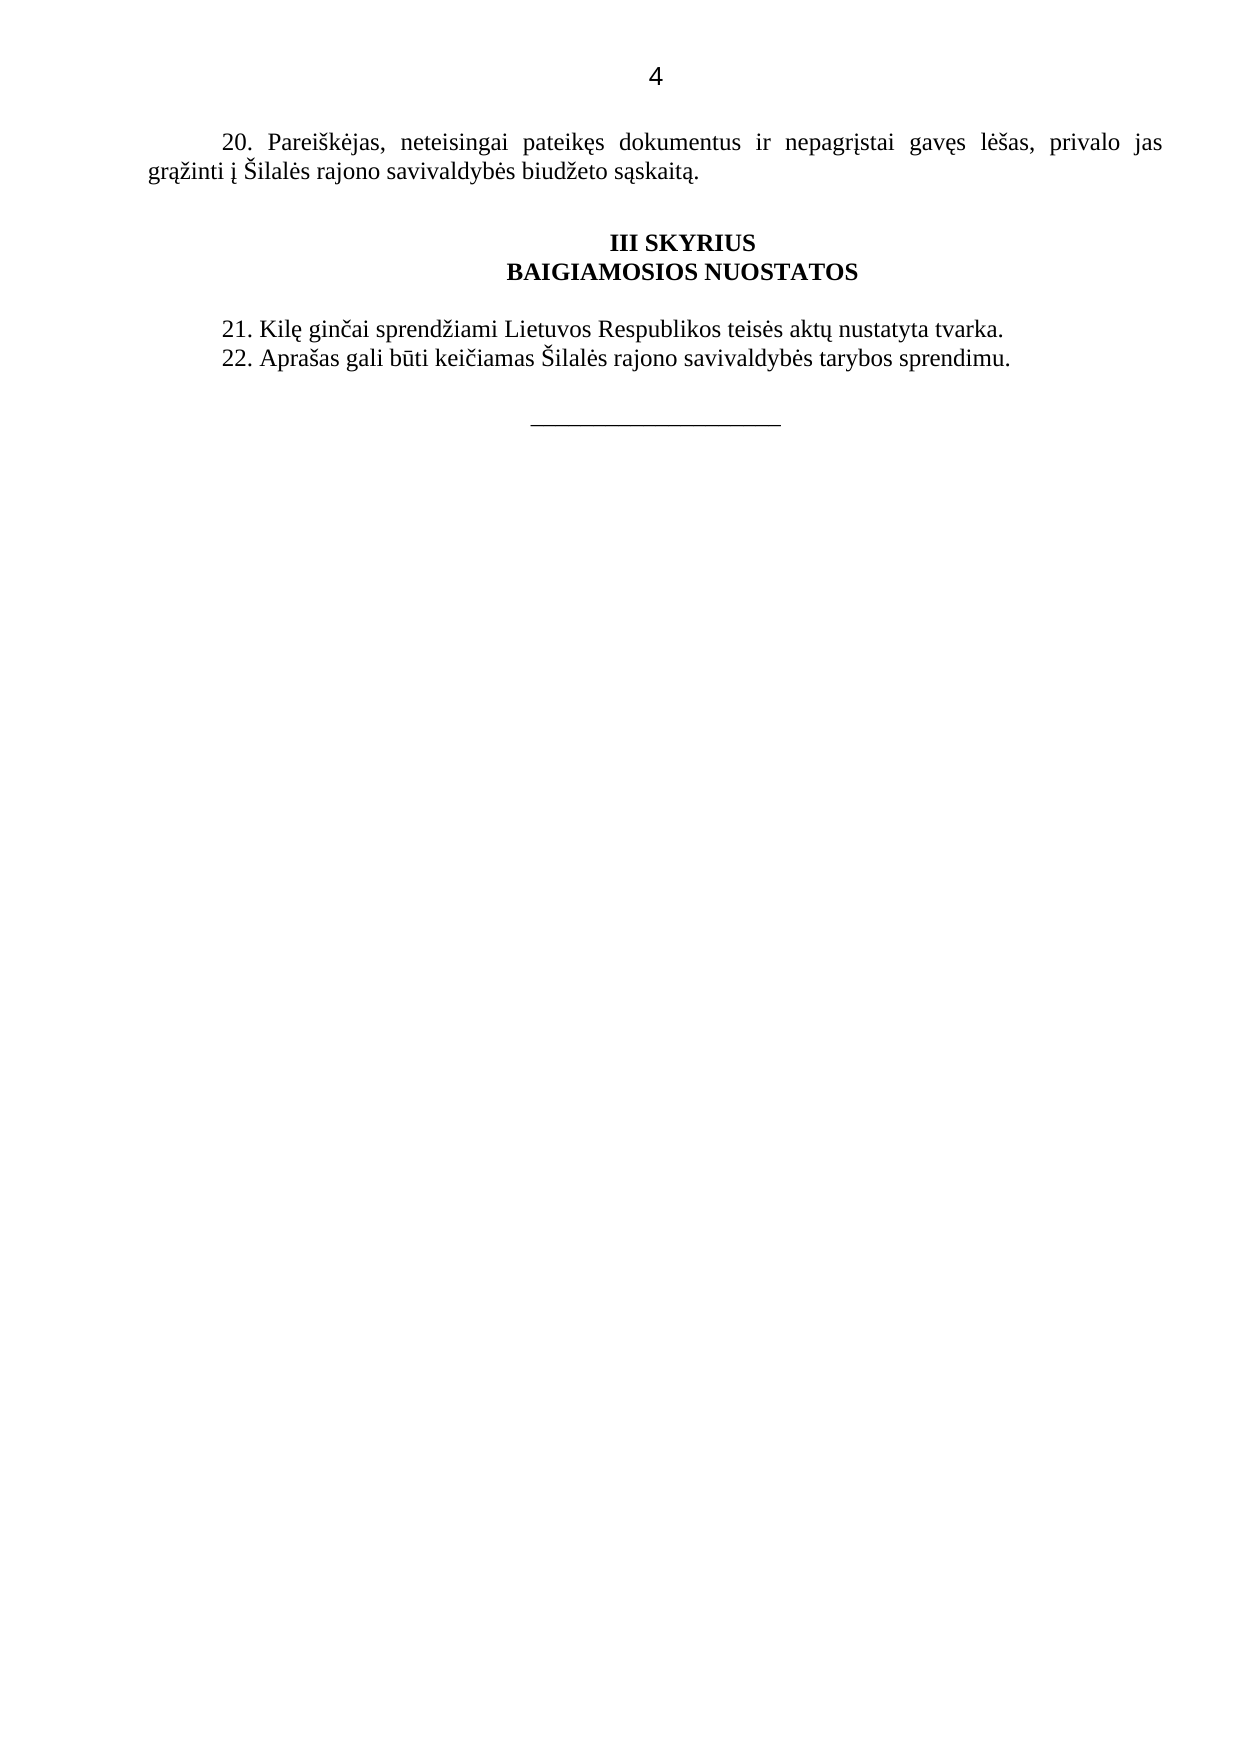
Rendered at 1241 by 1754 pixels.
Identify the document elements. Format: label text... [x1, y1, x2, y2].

text BAIGIAMOSIOS NUOSTATOS [148, 257, 1217, 285]
text 22. Aprašas gali būti keičiamas Šilalės rajono savivaldybės tarybos sprendimu. [148, 343, 1217, 372]
text ____________________ [148, 400, 1163, 429]
text 20. Pareiškėjas, neteisingai pateikęs dokumentus ir nepagrįstai gavęs lėšas, privalo jas grąžinti į Šilalės rajono savivaldybės biudžeto sąskaitą. [148, 127, 1163, 185]
text 21. Kilę ginčai sprendžiami Lietuvos Respublikos teisės aktų nustatyta tvarka. [148, 314, 1163, 343]
text III SKYRIUS [148, 228, 1217, 257]
